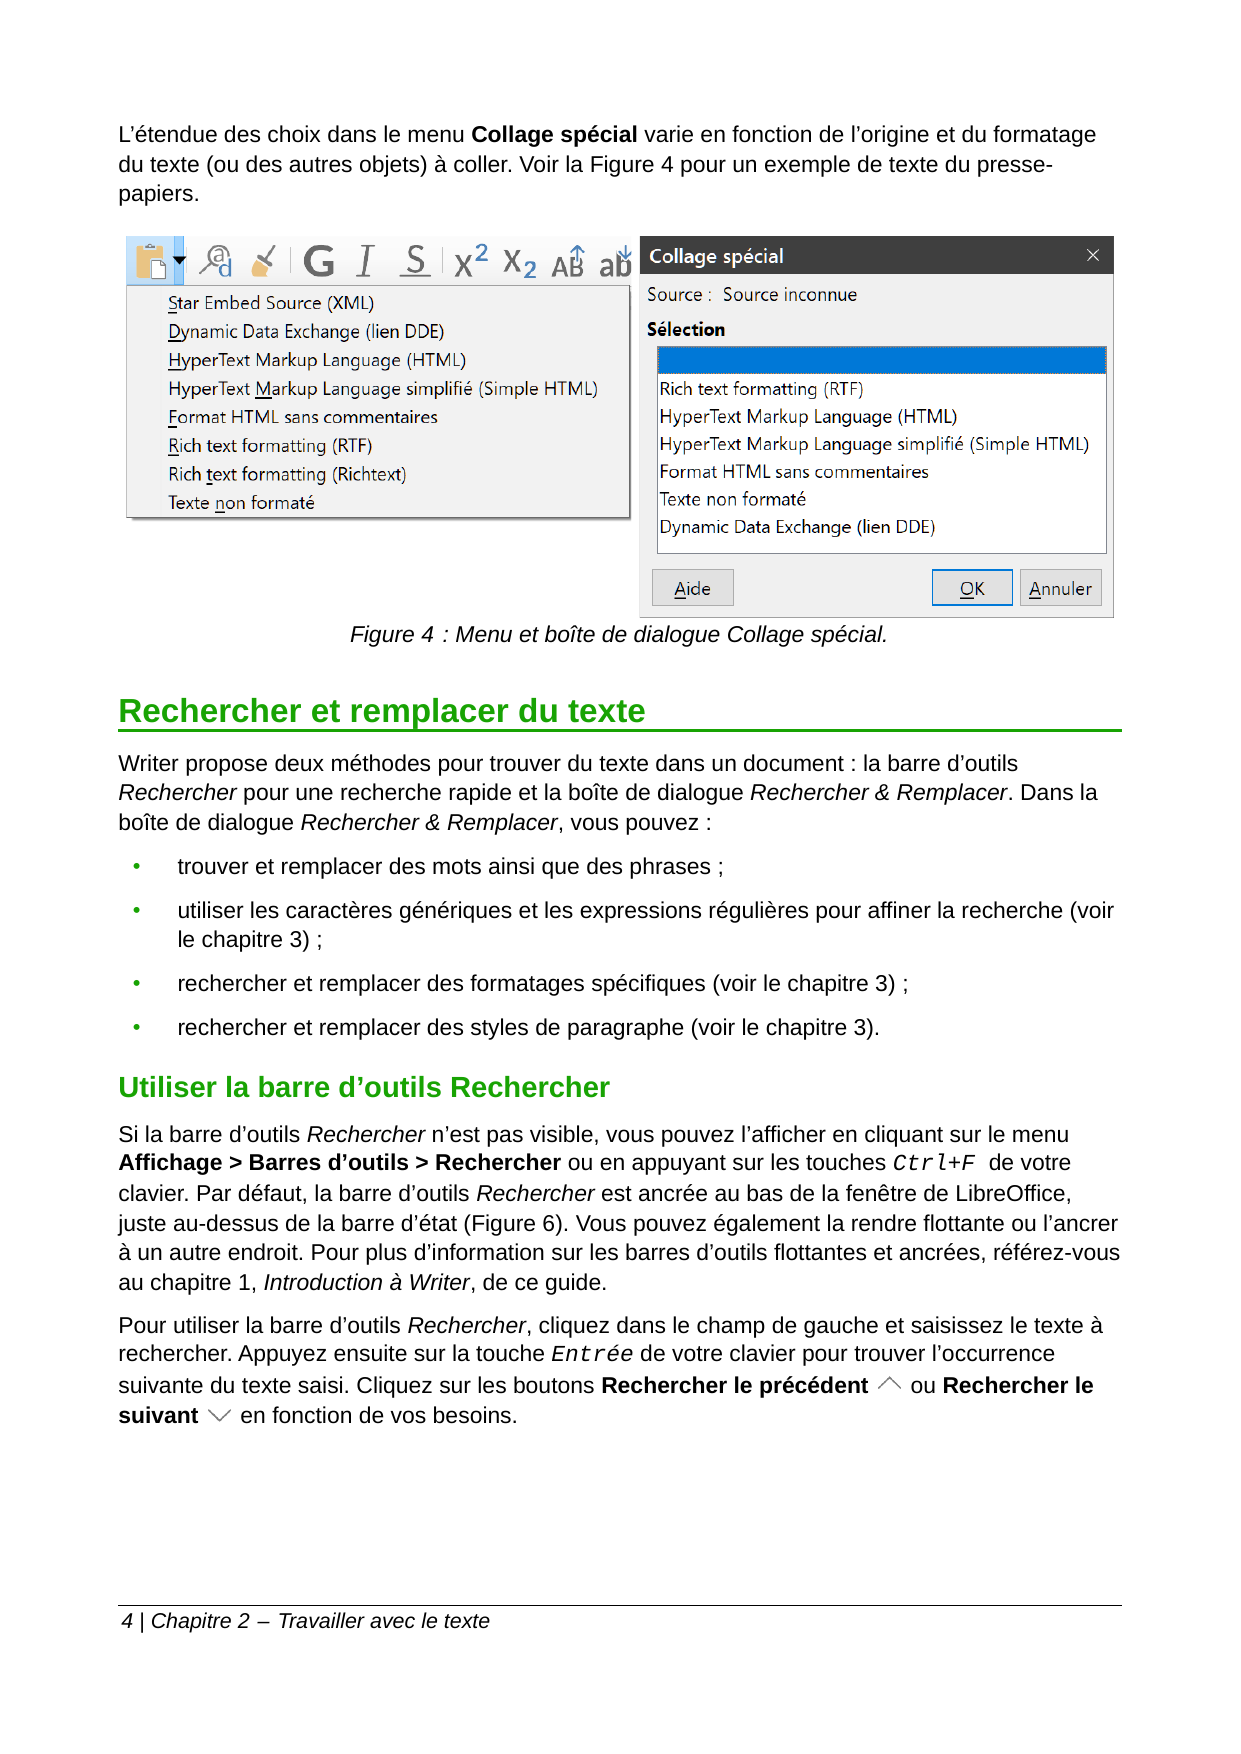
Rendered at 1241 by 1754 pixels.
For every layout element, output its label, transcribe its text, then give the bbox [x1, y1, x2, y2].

text Writer propose deux méthodes pour trouver du texte dans un document : la barre d’outils Rechercher pour une recherche rapide et la boîte de dialogue Rechercher & Remplacer. Dans la boîte de dialogue Rechercher & Remplacer, vous pouvez : [118, 746, 1122, 835]
picture [639, 236, 1114, 618]
picture [874, 1368, 904, 1398]
text Si la barre d’outils Rechercher n’est pas visible, vous pouvez l’afficher en cliquant sur le menu Affichage > Barres d’outils > Rechercher ou en appuyant sur les touches Ctrl+F de votre clavier. Par défaut, la barre d’outils Rechercher est ancrée au bas de la fenêtre de LibreOffice, juste au-dessus de la barre d’état (Figure 6). Vous pouvez également la rendre flottante ou l’ancrer à un autre endroit. Pour plus d’information sur les barres d’outils flottantes et ancrées, référez-vous au chapitre 1, Introduction à Writer, de ce guide. [118, 1118, 1122, 1295]
picture [126, 236, 632, 522]
text L’étendue des choix dans le menu Collage spécial varie en fonction de l’origine et du formatage du texte (ou des autres objets) à coller. Voir la Figure 4 pour un exemple de texte du presse-papiers. [118, 118, 1122, 207]
text Figure 4 : Menu et boîte de dialogue Collage spécial. [118, 617, 1122, 647]
picture [204, 1398, 234, 1428]
list rechercher et remplacer des styles de paragraphe (voir le chapitre 3). [133, 1011, 1122, 1041]
subtitle Utiliser la barre d’outils Rechercher [118, 1070, 1122, 1103]
list rechercher et remplacer des formatages spécifiques (voir le chapitre 3) ; [133, 967, 1122, 997]
list trouver et remplacer des mots ainsi que des phrases ; [133, 849, 1122, 879]
text Pour utiliser la barre d’outils Rechercher, cliquez dans le champ de gauche et saisissez le texte à rechercher. Appuyez ensuite sur la touche Entrée de votre clavier pour trouver l’occurrence suivante du texte saisi. Cliquez sur les boutons Rechercher le précédent ou Rechercher le suivant en fonction de vos besoins. [118, 1309, 1122, 1428]
list utiliser les caractères génériques et les expressions régulières pour affiner la recherche (voir le chapitre 3) ; [133, 893, 1122, 952]
subtitle Rechercher et remplacer du texte [118, 691, 1122, 729]
